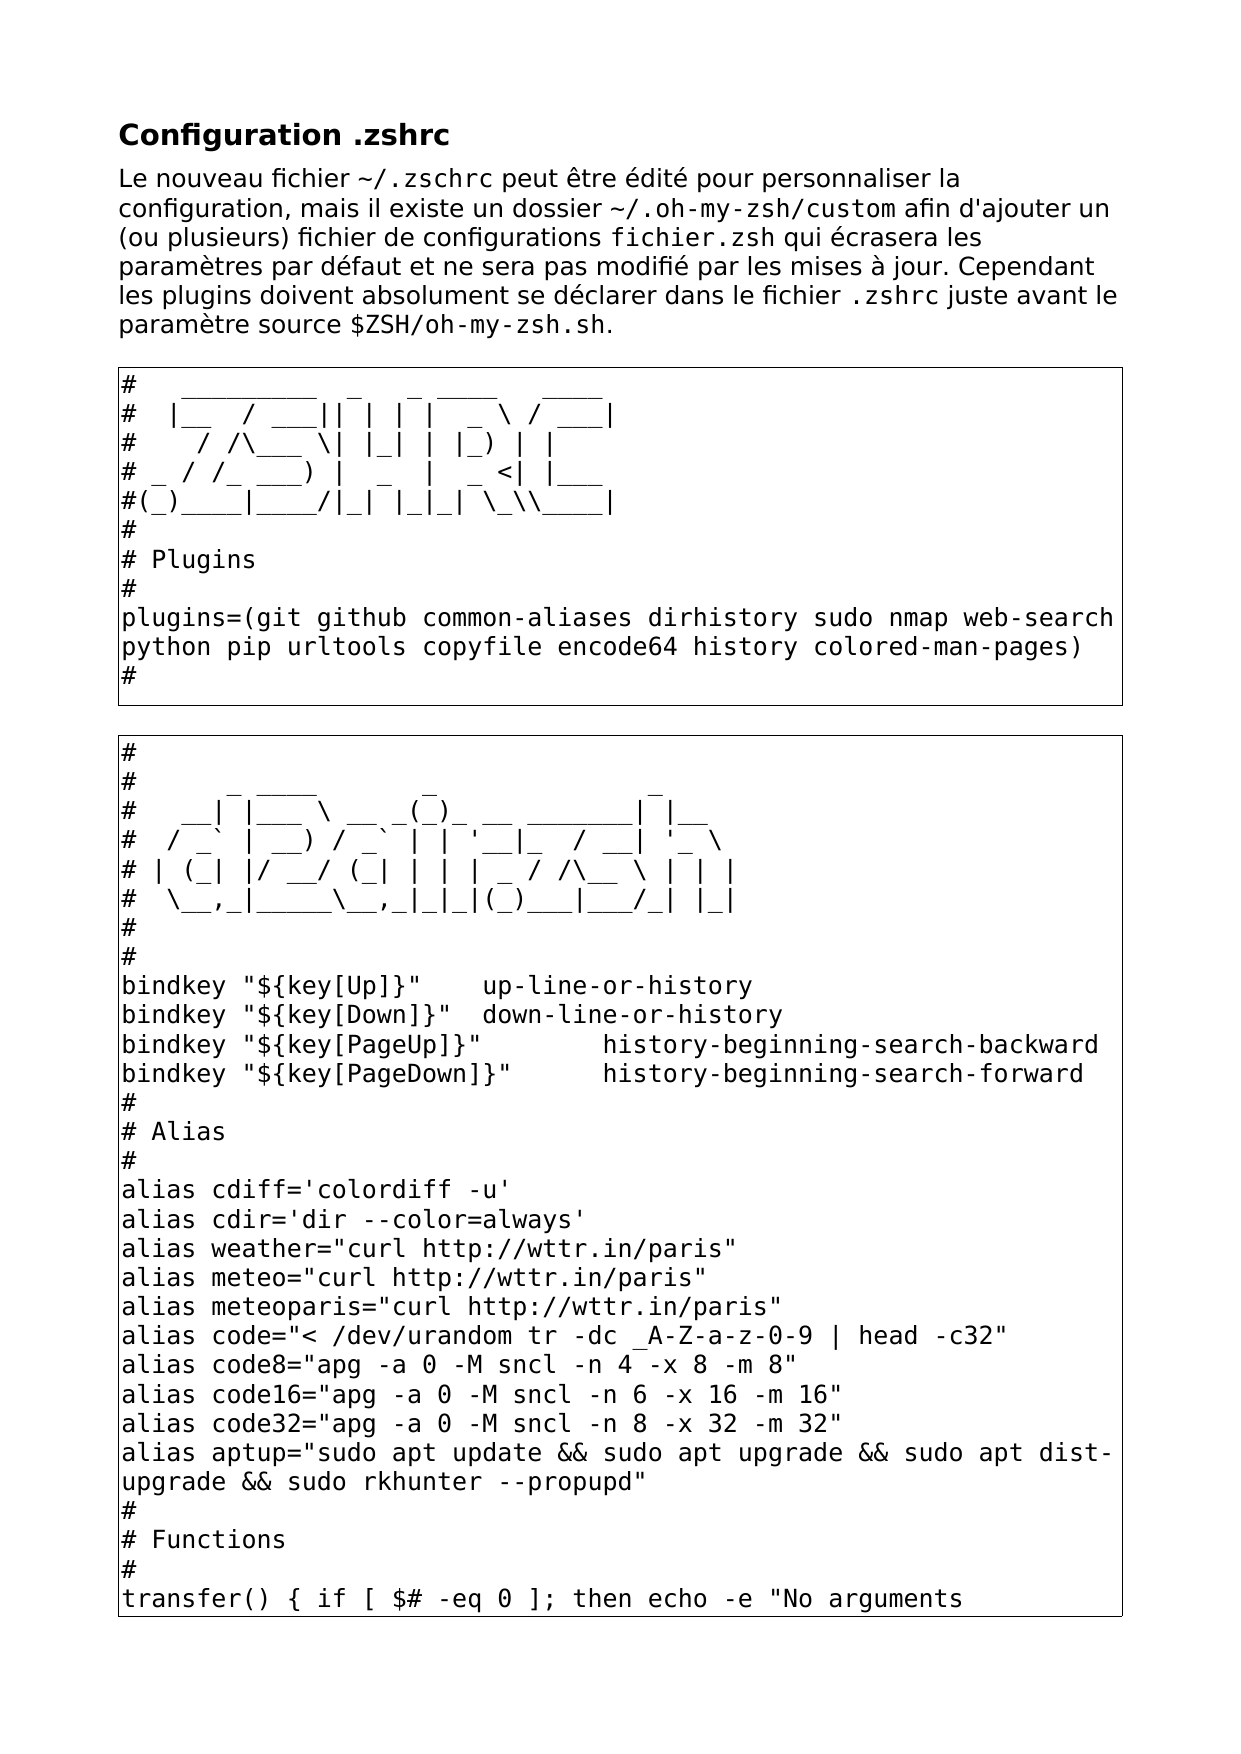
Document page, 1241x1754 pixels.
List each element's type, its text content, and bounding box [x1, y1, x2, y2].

table_header # _________ _ _ ____ ____ # |__ / ___|| | | | _ \ / ___| # / /\___ \| |_| | |_) | | # _ / /_ ___) | _ | _ <| |___ #(_)____|____/|_| |_|_| \_\\____| # # Plugins # plugins=(git github common-aliases dirhistory sudo nmap web-search python pip urltools copyfile encode64 history colored-man-pages) # [119, 368, 1122, 705]
subtitle Configuration .zshrc [118, 118, 1122, 152]
table_header # # _ ____ _ _ # __| |___ \ __ _(_)_ __ _______| |__ # / _` | __) / _` | | '__|_ / __| '_ \ # | (_| |/ __/ (_| | | | _ / /\__ \ | | | # \__,_|_____\__,_|_|_|(_)___|___/_| |_| # # bindkey "${key[Up]}" up-line-or-history bindkey "${key[Down]}" down-line-or-history bindkey "${key[PageUp]}" history-beginning-search-backward bindkey "${key[PageDown]}" history-beginning-search-forward # # Alias # alias cdiff='colordiff -u' alias cdir='dir --color=always' alias weather="curl http://wttr.in/paris" alias meteo="curl http://wttr.in/paris" alias meteoparis="curl http://wttr.in/paris" alias code="< /dev/urandom tr -dc _A-Z-a-z-0-9 | head -c32" alias code8="apg -a 0 -M sncl -n 4 -x 8 -m 8" alias code16="apg -a 0 -M sncl -n 6 -x 16 -m 16" alias code32="apg -a 0 -M sncl -n 8 -x 32 -m 32" alias aptup="sudo apt update && sudo apt upgrade && sudo apt dist-upgrade && sudo rkhunter --propupd" # # Functions # transfer() { if [ $# -eq 0 ]; then echo -e "No arguments [119, 736, 1122, 1616]
text Le nouveau fichier ~/.zschrc peut être édité pour personnaliser la configuration, mais il existe un dossier ~/.oh-my-zsh/custom afin d'ajouter un (ou plusieurs) fichier de configurations fichier.zsh qui écrasera les paramètres par défaut et ne sera pas modifié par les mises à jour. Cependant les plugins doivent absolument se déclarer dans le fichier .zshrc juste avant le paramètre source $ZSH/oh-my-zsh.sh. [118, 164, 1122, 339]
